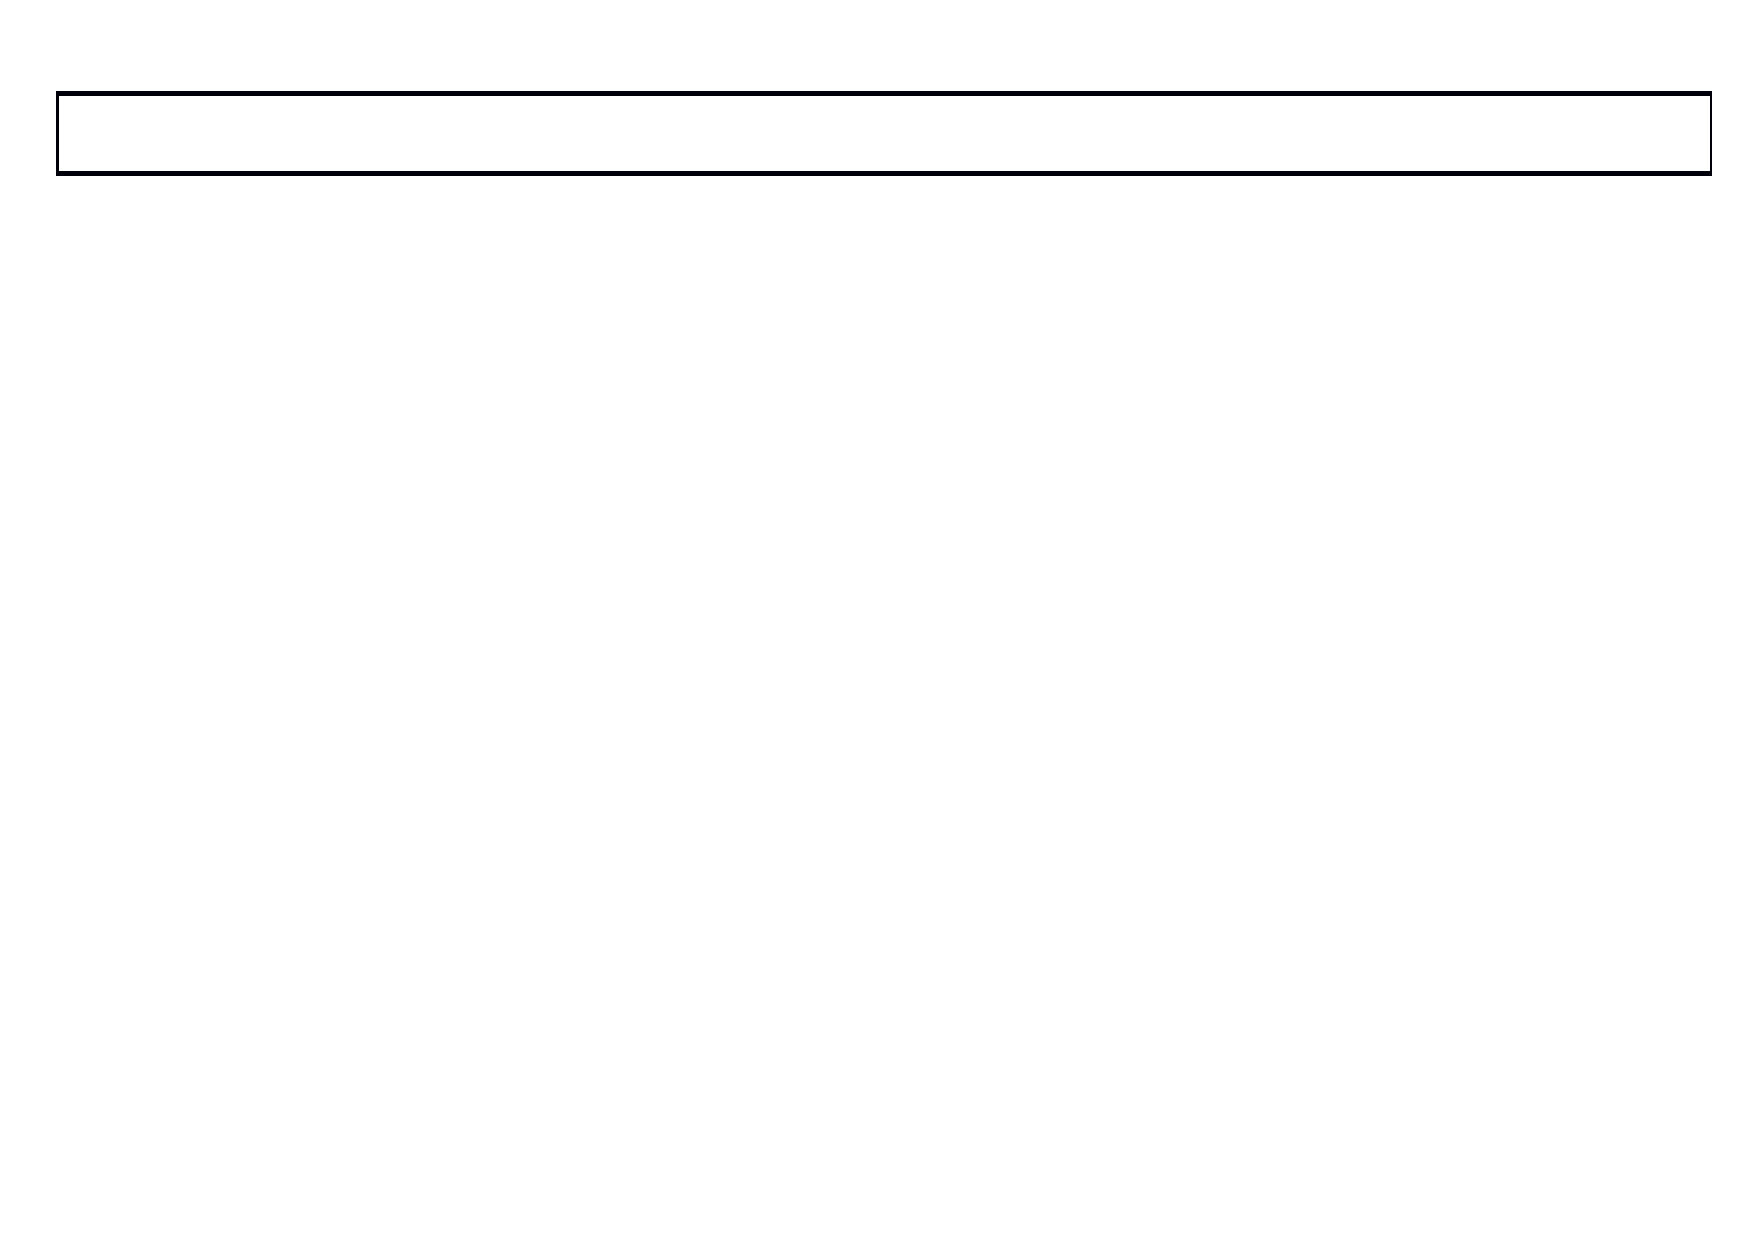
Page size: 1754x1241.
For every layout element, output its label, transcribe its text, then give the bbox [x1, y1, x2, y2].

table_cell 承辦人核章 業務主管/業務負責人核章 廠商用印 [59, 96, 1710, 171]
